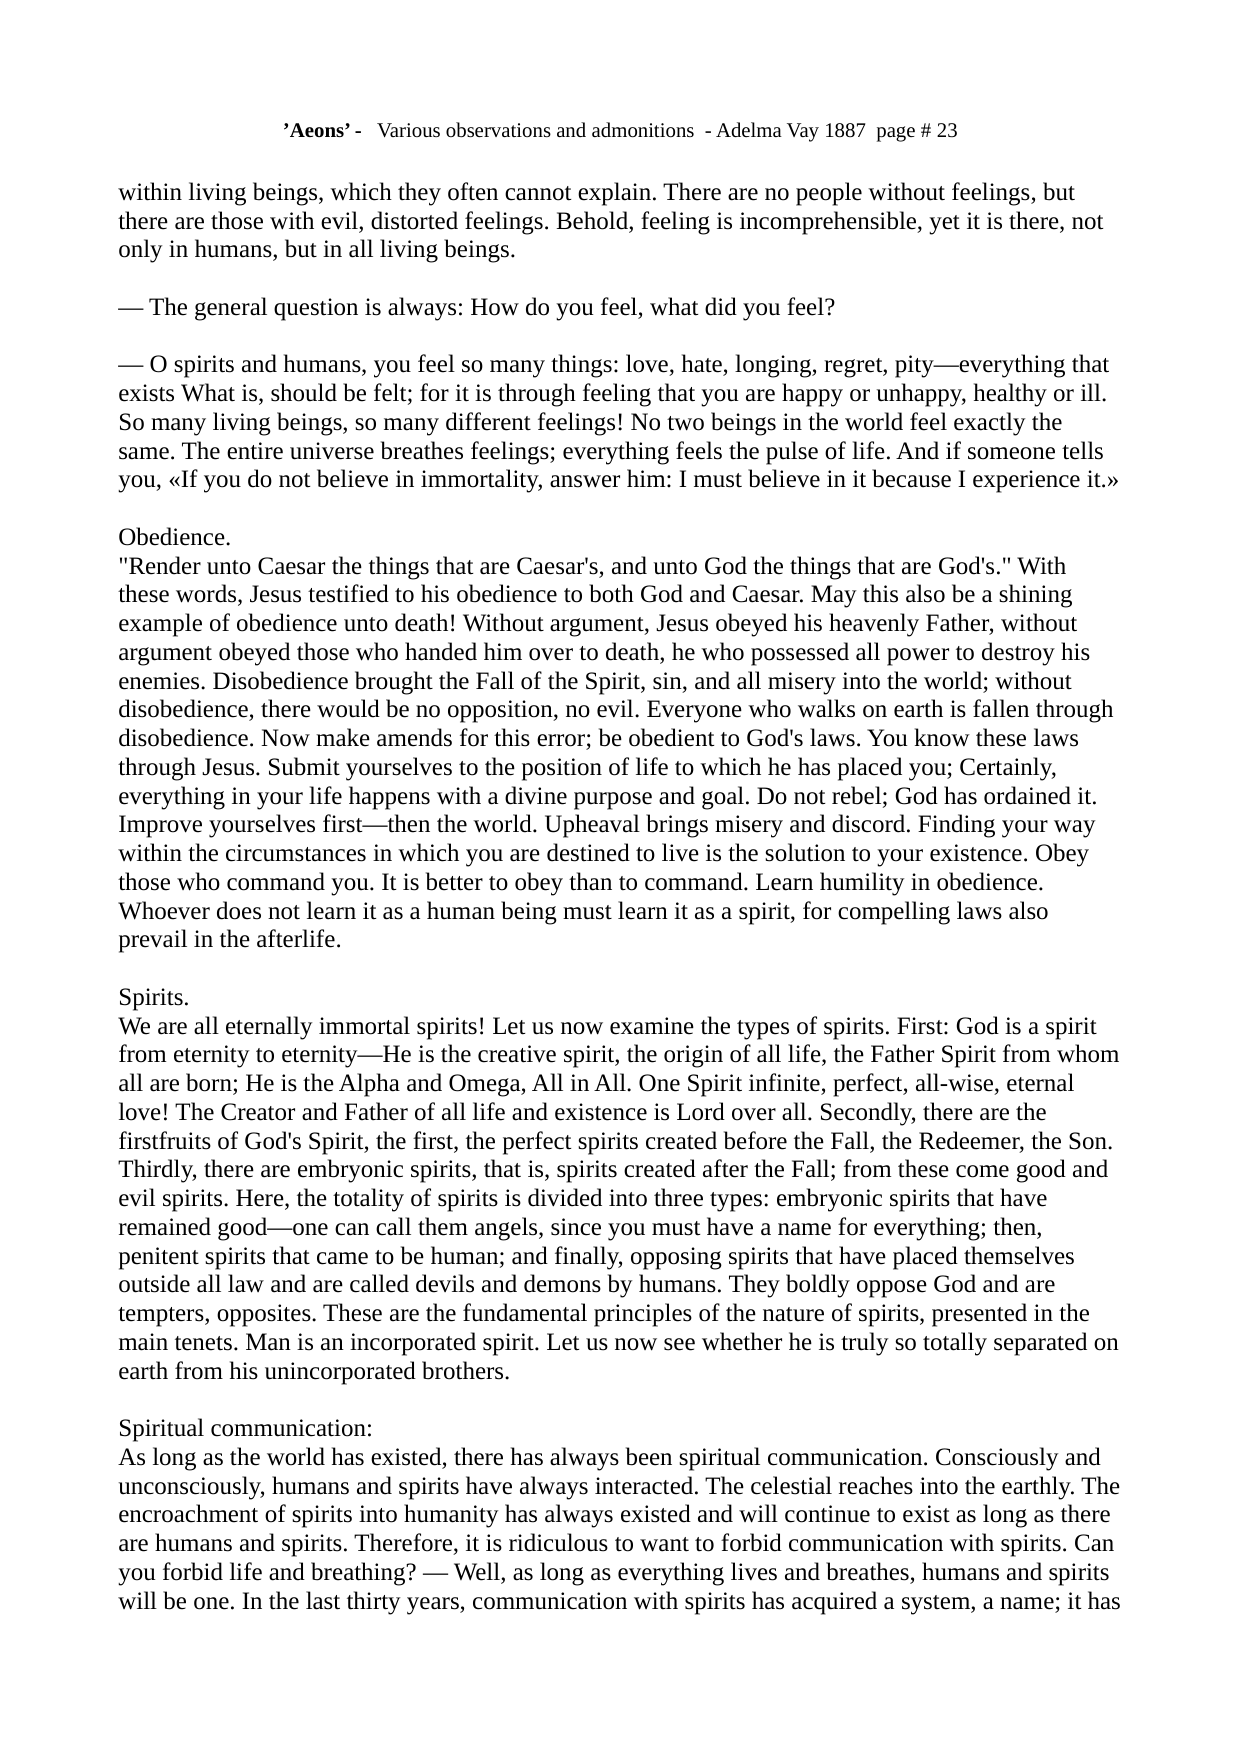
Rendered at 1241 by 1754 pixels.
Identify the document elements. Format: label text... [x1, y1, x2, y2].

text "Render unto Caesar the things that are Caesar's, and unto God the things that are God's." With these words, Jesus testified to his obedience to both God and Caesar. May this also be a shining example of obedience unto death! Without argument, Jesus obeyed his heavenly Father, without argument obeyed those who handed him over to death, he who possessed all power to destroy his enemies. Disobedience brought the Fall of the Spirit, sin, and all misery into the world; without disobedience, there would be no opposition, no evil. Everyone who walks on earth is fallen through disobedience. Now make amends for this error; be obedient to God's laws. You know these laws through Jesus. Submit yourselves to the position of life to which he has placed you; Certainly, everything in your life happens with a divine purpose and goal. Do not rebel; God has ordained it. Improve yourselves first—then the world. Upheaval brings misery and discord. Finding your way within the circumstances in which you are destined to live is the solution to your existence. Obey those who command you. It is better to obey than to command. Learn humility in obedience. Whoever does not learn it as a human being must learn it as a spirit, for compelling laws also prevail in the afterlife. [118, 551, 1122, 953]
text Spirits. [118, 982, 1122, 1011]
text within living beings, which they often cannot explain. There are no people without feelings, but there are those with evil, distorted feelings. Behold, feeling is incomprehensible, yet it is there, not only in humans, but in all living beings. [118, 177, 1122, 263]
text Spiritual communication: [118, 1413, 1122, 1442]
text We are all eternally immortal spirits! Let us now examine the types of spirits. First: God is a spirit from eternity to eternity—He is the creative spirit, the origin of all life, the Father Spirit from whom all are born; He is the Alpha and Omega, All in All. One Spirit infinite, perfect, all-wise, eternal love! The Creator and Father of all life and existence is Lord over all. Secondly, there are the firstfruits of God's Spirit, the first, the perfect spirits created before the Fall, the Redeemer, the Son. Thirdly, there are embryonic spirits, that is, spirits created after the Fall; from these come good and evil spirits. Here, the totality of spirits is divided into three types: embryonic spirits that have remained good—one can call them angels, since you must have a name for everything; then, penitent spirits that came to be human; and finally, opposing spirits that have placed themselves outside all law and are called devils and demons by humans. They boldly oppose God and are tempters, opposites. These are the fundamental principles of the nature of spirits, presented in the main tenets. Man is an incorporated spirit. Let us now see whether he is truly so totally separated on earth from his unincorporated brothers. [118, 1011, 1122, 1384]
text — O spirits and humans, you feel so many things: love, hate, longing, regret, pity—everything that exists What is, should be felt; for it is through feeling that you are happy or unhappy, healthy or ill. So many living beings, so many different feelings! No two beings in the world feel exactly the same. The entire universe breathes feelings; everything feels the pulse of life. And if someone tells you, «If you do not believe in immortality, answer him: I must believe in it because I experience it.» [118, 349, 1122, 493]
text Obedience. [118, 522, 1122, 551]
text As long as the world has existed, there has always been spiritual communication. Consciously and unconsciously, humans and spirits have always interacted. The celestial reaches into the earthly. The encroachment of spirits into humanity has always existed and will continue to exist as long as there are humans and spirits. Therefore, it is ridiculous to want to forbid communication with spirits. Can you forbid life and breathing? — Well, as long as everything lives and breathes, humans and spirits will be one. In the last thirty years, communication with spirits has acquired a system, a name; it has [118, 1442, 1122, 1614]
text — The general question is always: How do you feel, what did you feel? [118, 292, 1122, 321]
